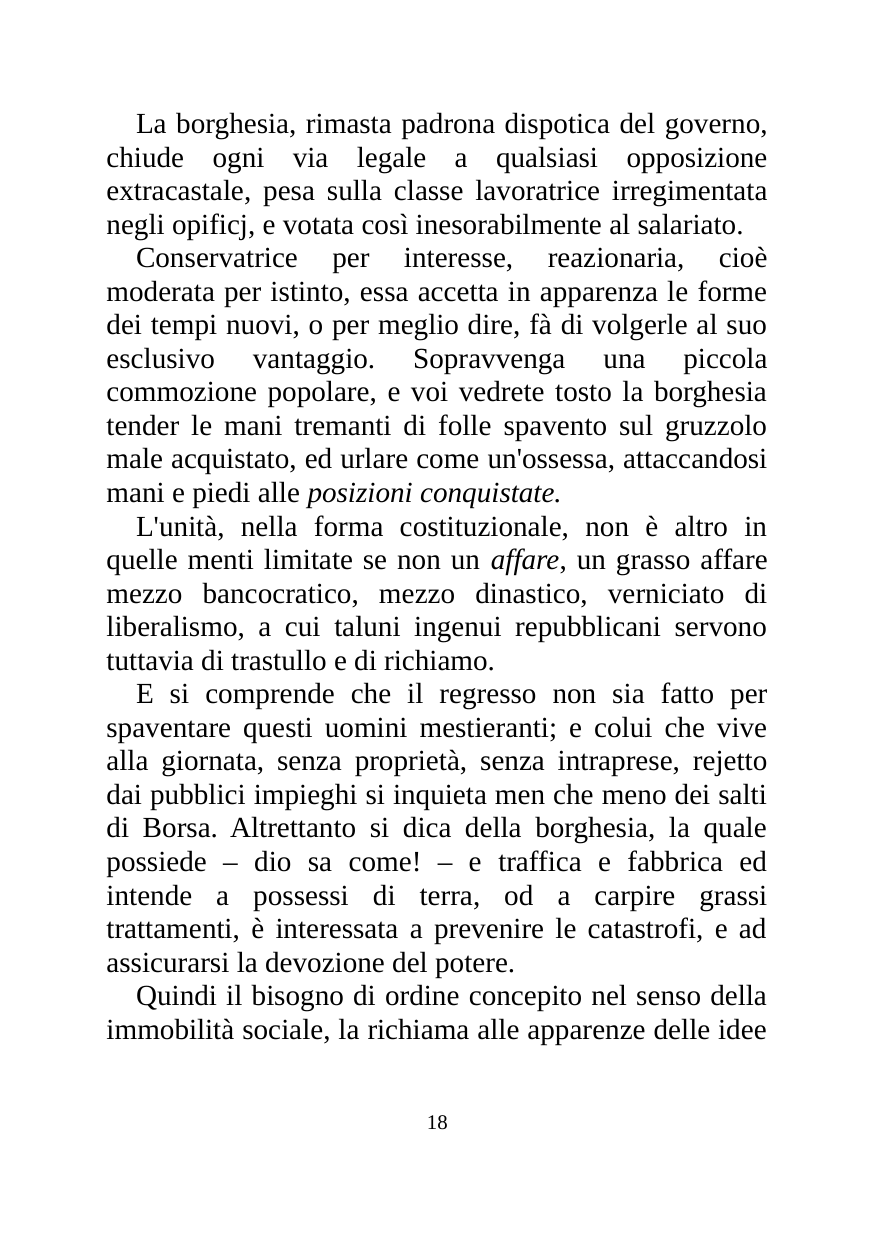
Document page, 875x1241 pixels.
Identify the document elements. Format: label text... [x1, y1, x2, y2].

text Conservatrice per interesse, reazionaria, cioè moderata per istinto, essa accetta in apparenza le forme dei tempi nuovi, o per meglio dire, fà di volgerle al suo esclusivo vantaggio. Sopravvenga una piccola commozione popolare, e voi vedrete tosto la borghesia tender le mani tremanti di folle spavento sul gruzzolo male acquistato, ed urlare come un'ossessa, attaccandosi mani e piedi alle posizioni conquistate. [106, 240, 768, 509]
text L'unità, nella forma costituzionale, non è altro in quelle menti limitate se non un affare, un grasso affare mezzo bancocratico, mezzo dinastico, verniciato di liberalismo, a cui taluni ingenui repubblicani servono tuttavia di trastullo e di richiamo. [106, 509, 768, 676]
text E si comprende che il regresso non sia fatto per spaventare questi uomini mestieranti; e colui che vive alla giornata, senza proprietà, senza intraprese, rejetto dai pubblici impieghi si inquieta men che meno dei salti di Borsa. Altrettanto si dica della borghesia, la quale possiede – dio sa come! – e traffica e fabbrica ed intende a possessi di terra, od a carpire grassi trattamenti, è interessata a prevenire le catastrofi, e ad assicurarsi la devozione del potere. [106, 676, 768, 978]
text Quindi il bisogno di ordine concepito nel senso della immobilità sociale, la richiama alle apparenze delle idee [106, 978, 768, 1045]
text La borghesia, rimasta padrona dispotica del governo, chiude ogni via legale a qualsiasi opposizione extracastale, pesa sulla classe lavoratrice irregimentata negli opificj, e votata così inesorabilmente al salariato. [106, 106, 768, 240]
